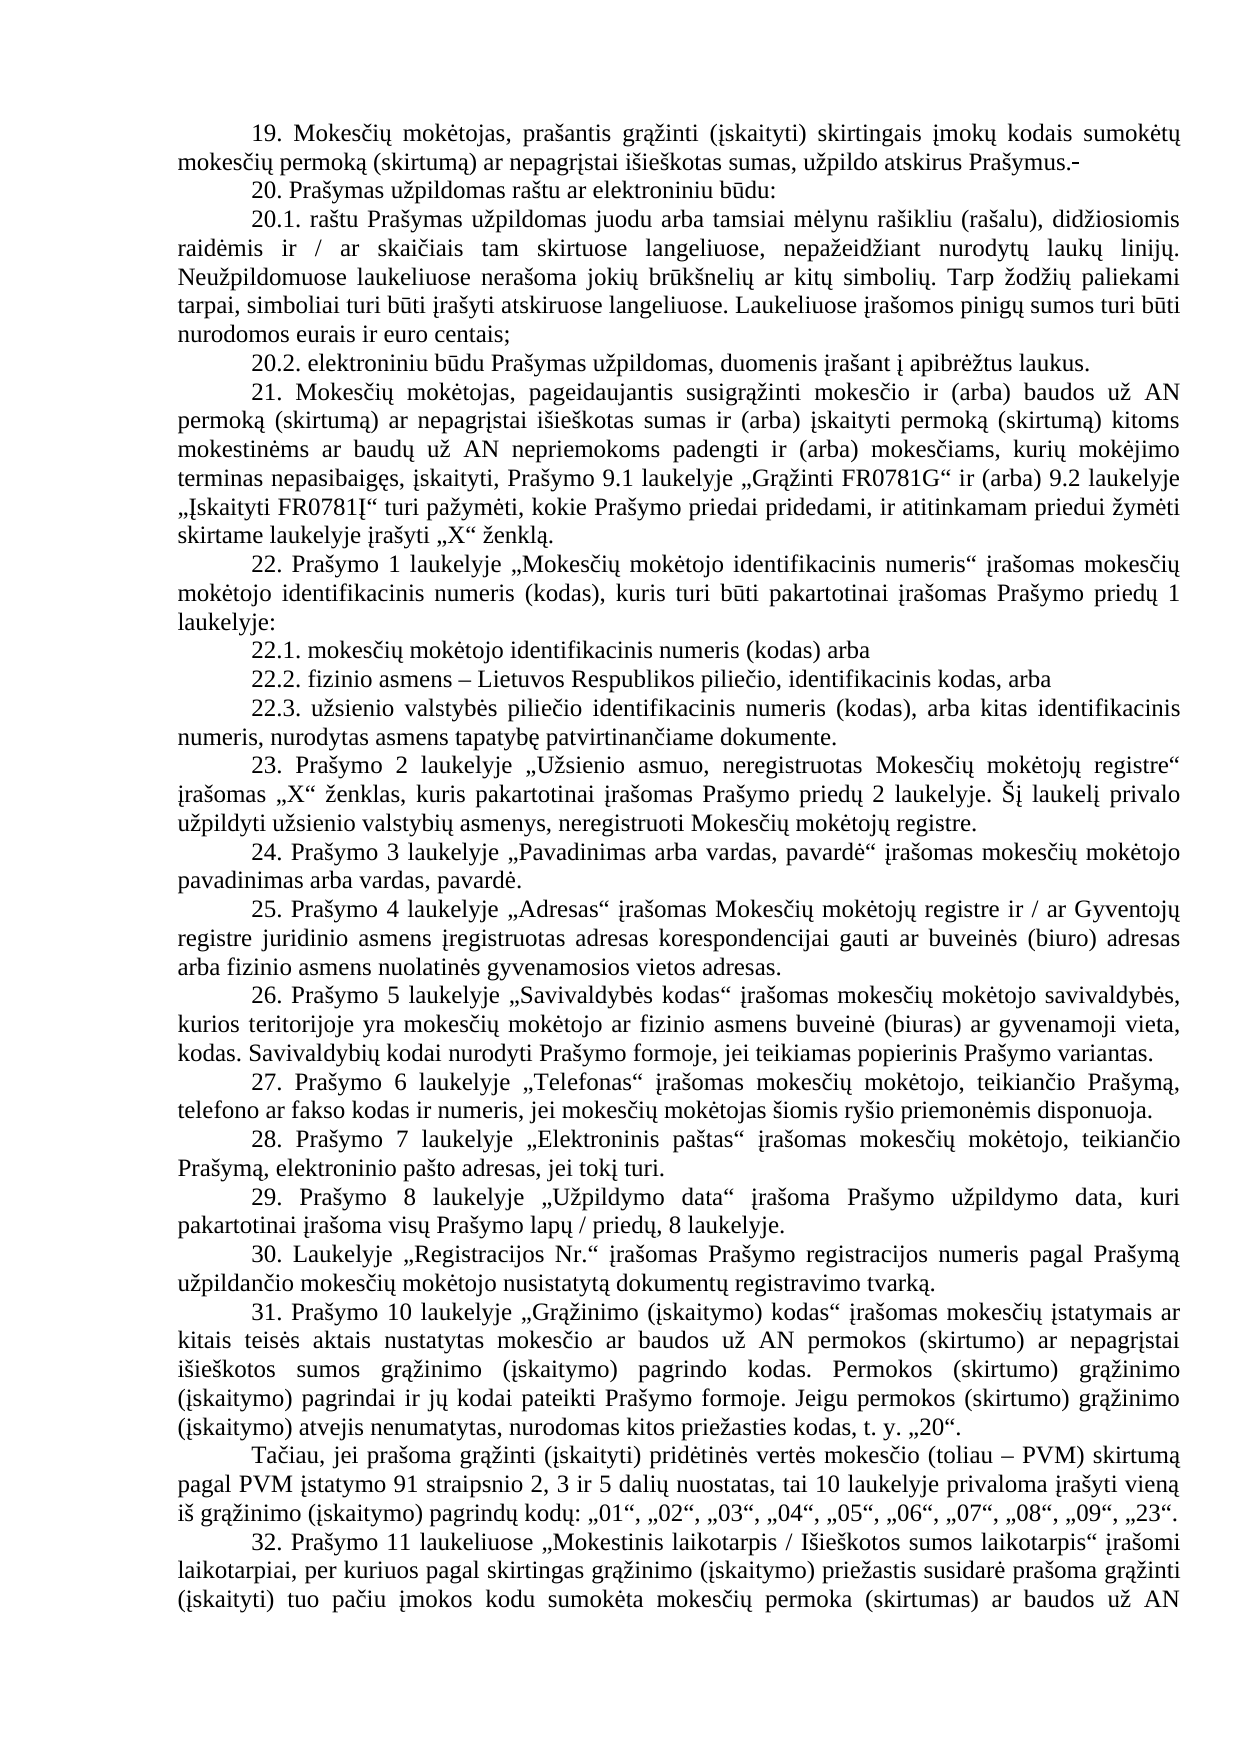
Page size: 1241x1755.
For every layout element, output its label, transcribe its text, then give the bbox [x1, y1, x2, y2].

text 25. Prašymo 4 laukelyje „Adresas“ įrašomas Mokesčių mokėtojų registre ir / ar Gyventojų registre juridinio asmens įregistruotas adresas korespondencijai gauti ar buveinės (biuro) adresas arba fizinio asmens nuolatinės gyvenamosios vietos adresas. [177, 894, 1181, 981]
text 19. Mokesčių mokėtojas, prašantis grąžinti (įskaityti) skirtingais įmokų kodais sumokėtų mokesčių permoką (skirtumą) ar nepagrįstai išieškotas sumas, užpildo atskirus Prašymus. [177, 118, 1181, 176]
text 22.2. fizinio asmens – Lietuvos Respublikos piliečio, identifikacinis kodas, arba [177, 664, 1181, 693]
text 20.1. raštu Prašymas užpildomas juodu arba tamsiai mėlynu rašikliu (rašalu), didžiosiomis raidėmis ir / ar skaičiais tam skirtuose langeliuose, nepažeidžiant nurodytų laukų linijų. Neužpildomuose laukeliuose nerašoma jokių brūkšnelių ar kitų simbolių. Tarp žodžių paliekami tarpai, simboliai turi būti įrašyti atskiruose langeliuose. Laukeliuose įrašomos pinigų sumos turi būti nurodomos eurais ir euro centais; [177, 204, 1181, 348]
text 24. Prašymo 3 laukelyje „Pavadinimas arba vardas, pavardė“ įrašomas mokesčių mokėtojo pavadinimas arba vardas, pavardė. [177, 837, 1181, 894]
text 20. Prašymas užpildomas raštu ar elektroniniu būdu: [177, 176, 1181, 204]
text 22. Prašymo 1 laukelyje „Mokesčių mokėtojo identifikacinis numeris“ įrašomas mokesčių mokėtojo identifikacinis numeris (kodas), kuris turi būti pakartotinai įrašomas Prašymo priedų 1 laukelyje: [177, 549, 1181, 636]
text 28. Prašymo 7 laukelyje „Elektroninis paštas“ įrašomas mokesčių mokėtojo, teikiančio Prašymą, elektroninio pašto adresas, jei tokį turi. [177, 1124, 1181, 1182]
text 26. Prašymo 5 laukelyje „Savivaldybės kodas“ įrašomas mokesčių mokėtojo savivaldybės, kurios teritorijoje yra mokesčių mokėtojo ar fizinio asmens buveinė (biuras) ar gyvenamoji vieta, kodas. Savivaldybių kodai nurodyti Prašymo formoje, jei teikiamas popierinis Prašymo variantas. [177, 981, 1181, 1067]
text 27. Prašymo 6 laukelyje „Telefonas“ įrašomas mokesčių mokėtojo, teikiančio Prašymą, telefono ar fakso kodas ir numeris, jei mokesčių mokėtojas šiomis ryšio priemonėmis disponuoja. [177, 1067, 1181, 1124]
text 30. Laukelyje „Registracijos Nr.“ įrašomas Prašymo registracijos numeris pagal Prašymą užpildančio mokesčių mokėtojo nusistatytą dokumentų registravimo tvarką. [177, 1239, 1181, 1297]
text 31. Prašymo 10 laukelyje „Grąžinimo (įskaitymo) kodas“ įrašomas mokesčių įstatymais ar kitais teisės aktais nustatytas mokesčio ar baudos už AN permokos (skirtumo) ar nepagrįstai išieškotos sumos grąžinimo (įskaitymo) pagrindo kodas. Permokos (skirtumo) grąžinimo (įskaitymo) pagrindai ir jų kodai pateikti Prašymo formoje. Jeigu permokos (skirtumo) grąžinimo (įskaitymo) atvejis nenumatytas, nurodomas kitos priežasties kodas, t. y. „20“. [177, 1297, 1181, 1441]
text 29. Prašymo 8 laukelyje „Užpildymo data“ įrašoma Prašymo užpildymo data, kuri pakartotinai įrašoma visų Prašymo lapų / priedų, 8 laukelyje. [177, 1182, 1181, 1239]
text 20.2. elektroniniu būdu Prašymas užpildomas, duomenis įrašant į apibrėžtus laukus. [177, 348, 1181, 377]
text 21. Mokesčių mokėtojas, pageidaujantis susigrąžinti mokesčio ir (arba) baudos už AN permoką (skirtumą) ar nepagrįstai išieškotas sumas ir (arba) įskaityti permoką (skirtumą) kitoms mokestinėms ar baudų už AN nepriemokoms padengti ir (arba) mokesčiams, kurių mokėjimo terminas nepasibaigęs, įskaityti, Prašymo 9.1 laukelyje „Grąžinti FR0781G“ ir (arba) 9.2 laukelyje „Įskaityti FR0781Į“ turi pažymėti, kokie Prašymo priedai pridedami, ir atitinkamam priedui žymėti skirtame laukelyje įrašyti „X“ ženklą. [177, 377, 1181, 549]
text 23. Prašymo 2 laukelyje „Užsienio asmuo, neregistruotas Mokesčių mokėtojų registre“ įrašomas „X“ ženklas, kuris pakartotinai įrašomas Prašymo priedų 2 laukelyje. Šį laukelį privalo užpildyti užsienio valstybių asmenys, neregistruoti Mokesčių mokėtojų registre. [177, 751, 1181, 837]
text 22.1. mokesčių mokėtojo identifikacinis numeris (kodas) arba [177, 636, 1181, 664]
text Tačiau, jei prašoma grąžinti (įskaityti) pridėtinės vertės mokesčio (toliau – PVM) skirtumą pagal PVM įstatymo 91 straipsnio 2, 3 ir 5 dalių nuostatas, tai 10 laukelyje privaloma įrašyti vieną iš grąžinimo (įskaitymo) pagrindų kodų: „01“, „02“, „03“, „04“, „05“, „06“, „07“, „08“, „09“, „23“. [177, 1441, 1181, 1527]
text 22.3. užsienio valstybės piliečio identifikacinis numeris (kodas), arba kitas identifikacinis numeris, nurodytas asmens tapatybę patvirtinančiame dokumente. [177, 693, 1181, 751]
text 32. Prašymo 11 laukeliuose „Mokestinis laikotarpis / Išieškotos sumos laikotarpis“ įrašomi laikotarpiai, per kuriuos pagal skirtingas grąžinimo (įskaitymo) priežastis susidarė prašoma grąžinti (įskaityti) tuo pačiu įmokos kodu sumokėta mokesčių permoka (skirtumas) ar baudos už AN [177, 1527, 1181, 1613]
